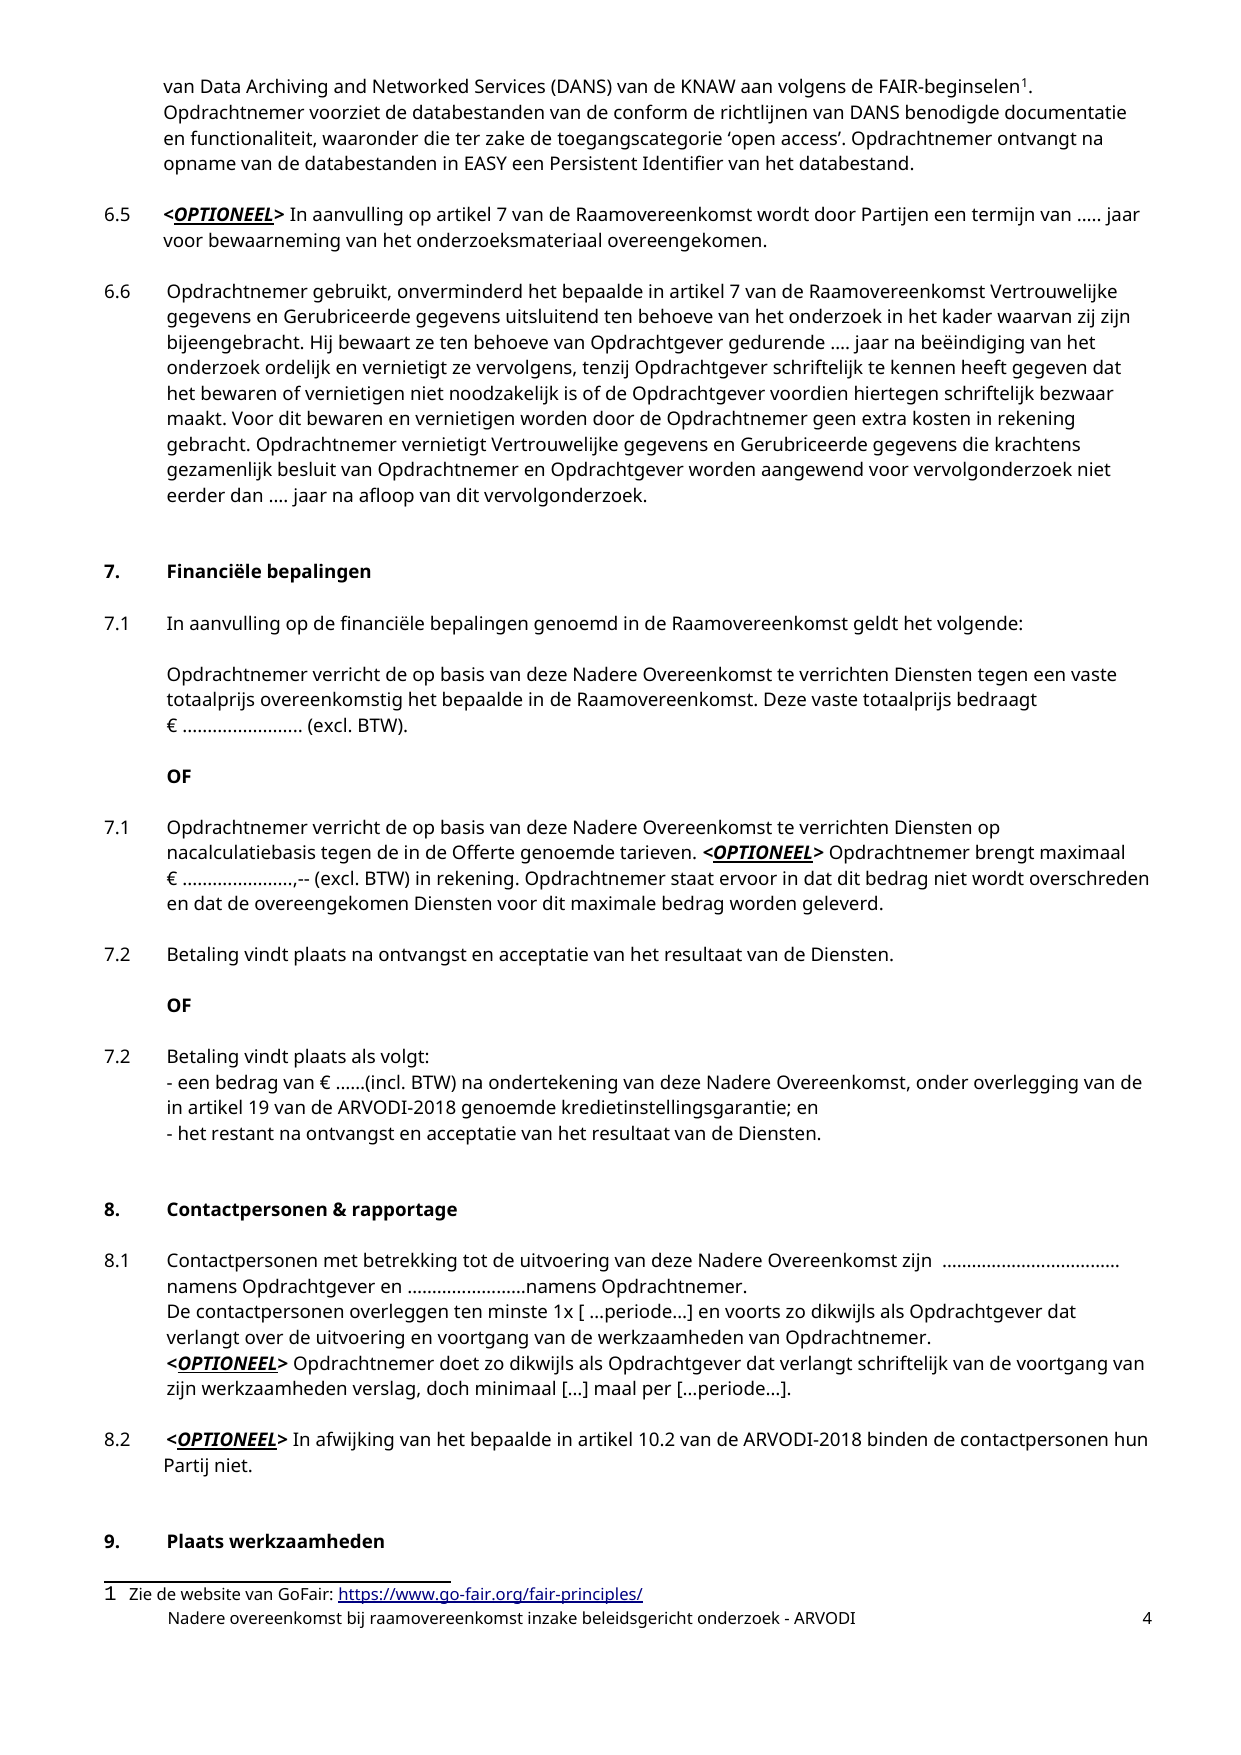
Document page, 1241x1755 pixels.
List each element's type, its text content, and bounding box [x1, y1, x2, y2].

text 6.5 <OPTIONEEL> In aanvulling op artikel 7 van de Raamovereenkomst wordt door Partijen een termijn van ….. jaar voor bewaarneming van het onderzoeksmateriaal overeengekomen. [104, 201, 1152, 252]
text 8.2 <OPTIONEEL> In afwijking van het bepaalde in artikel 10.2 van de ARVODI-2018 binden de contactpersonen hun Partij niet. [104, 1426, 1152, 1477]
text 7.2 Betaling vindt plaats na ontvangst en acceptatie van het resultaat van de Diensten. [104, 942, 1152, 967]
text OF [104, 993, 1152, 1018]
text 8. Contactpersonen & rapportage [104, 1197, 1152, 1222]
text 7.1 Opdrachtnemer verricht de op basis van deze Nadere Overeenkomst te verrichten Diensten op nacalculatiebasis tegen de in de Offerte genoemde tarieven. <OPTIONEEL> Opdrachtnemer brengt maximaal € ......................,-- (excl. BTW) in rekening. Opdrachtnemer staat ervoor in dat dit bedrag niet wordt overschreden en dat de overeengekomen Diensten voor dit maximale bedrag worden geleverd. [104, 814, 1152, 916]
text 7.1 In aanvulling op de financiële bepalingen genoemd in de Raamovereenkomst geldt het volgende: [104, 610, 1152, 635]
text Opdrachtnemer verricht de op basis van deze Nadere Overeenkomst te verrichten Diensten tegen een vaste totaalprijs overeenkomstig het bepaalde in de Raamovereenkomst. Deze vaste totaalprijs bedraagt € ........................ (excl. BTW). [104, 661, 1152, 737]
text Zie de website van GoFair: https://www.go-fair.org/fair-principles/ [104, 1582, 1152, 1606]
text 7. Financiële bepalingen [104, 559, 1152, 584]
text 9. Plaats werkzaamheden [104, 1528, 1152, 1554]
text 6.6 Opdrachtnemer gebruikt, onverminderd het bepaalde in artikel 7 van de Raamovereenkomst Vertrouwelijke gegevens en Gerubriceerde gegevens uitsluitend ten behoeve van het onderzoek in het kader waarvan zij zijn bijeengebracht. Hij bewaart ze ten behoeve van Opdrachtgever gedurende …. jaar na beëindiging van het onderzoek ordelijk en vernietigt ze vervolgens, tenzij Opdrachtgever schriftelijk te kennen heeft gegeven dat het bewaren of vernietigen niet noodzakelijk is of de Opdrachtgever voordien hiertegen schriftelijk bezwaar maakt. Voor dit bewaren en vernietigen worden door de Opdrachtnemer geen extra kosten in rekening gebracht. Opdrachtnemer vernietigt Vertrouwelijke gegevens en Gerubriceerde gegevens die krachtens gezamenlijk besluit van Opdrachtnemer en Opdrachtgever worden aangewend voor vervolgonderzoek niet eerder dan …. jaar na afloop van dit vervolgonderzoek. [104, 278, 1152, 508]
text - het restant na ontvangst en acceptatie van het resultaat van de Diensten. [104, 1120, 1152, 1146]
text 7.2 Betaling vindt plaats als volgt: [104, 1044, 1152, 1069]
text De contactpersonen overleggen ten minste 1x [ …periode…] en voorts zo dikwijls als Opdrachtgever dat verlangt over de uitvoering en voortgang van de werkzaamheden van Opdrachtnemer. [166, 1299, 1152, 1350]
text OF [104, 763, 1152, 788]
text van Data Archiving and Networked Services (DANS) van de KNAW aan volgens de FAIR-beginselen. Opdrachtnemer voorziet de databestanden van de conform de richtlijnen van DANS benodigde documentatie en functionaliteit, waaronder die ter zake de toegangscategorie ‘open access’. Opdrachtnemer ontvangt na opname van de databestanden in EASY een Persistent Identifier van het databestand. [104, 74, 1152, 176]
text 8.1 Contactpersonen met betrekking tot de uitvoering van deze Nadere Overeenkomst zijn ……………………………… namens Opdrachtgever en ……………………namens Opdrachtnemer. [104, 1248, 1152, 1299]
text - een bedrag van € ……(incl. BTW) na ondertekening van deze Nadere Overeenkomst, onder overlegging van de in artikel 19 van de ARVODI-2018 genoemde kredietinstellingsgarantie; en [104, 1069, 1152, 1120]
text <OPTIONEEL> Opdrachtnemer doet zo dikwijls als Opdrachtgever dat verlangt schriftelijk van de voortgang van zijn werkzaamheden verslag, doch minimaal […] maal per […periode…]. [104, 1350, 1152, 1401]
